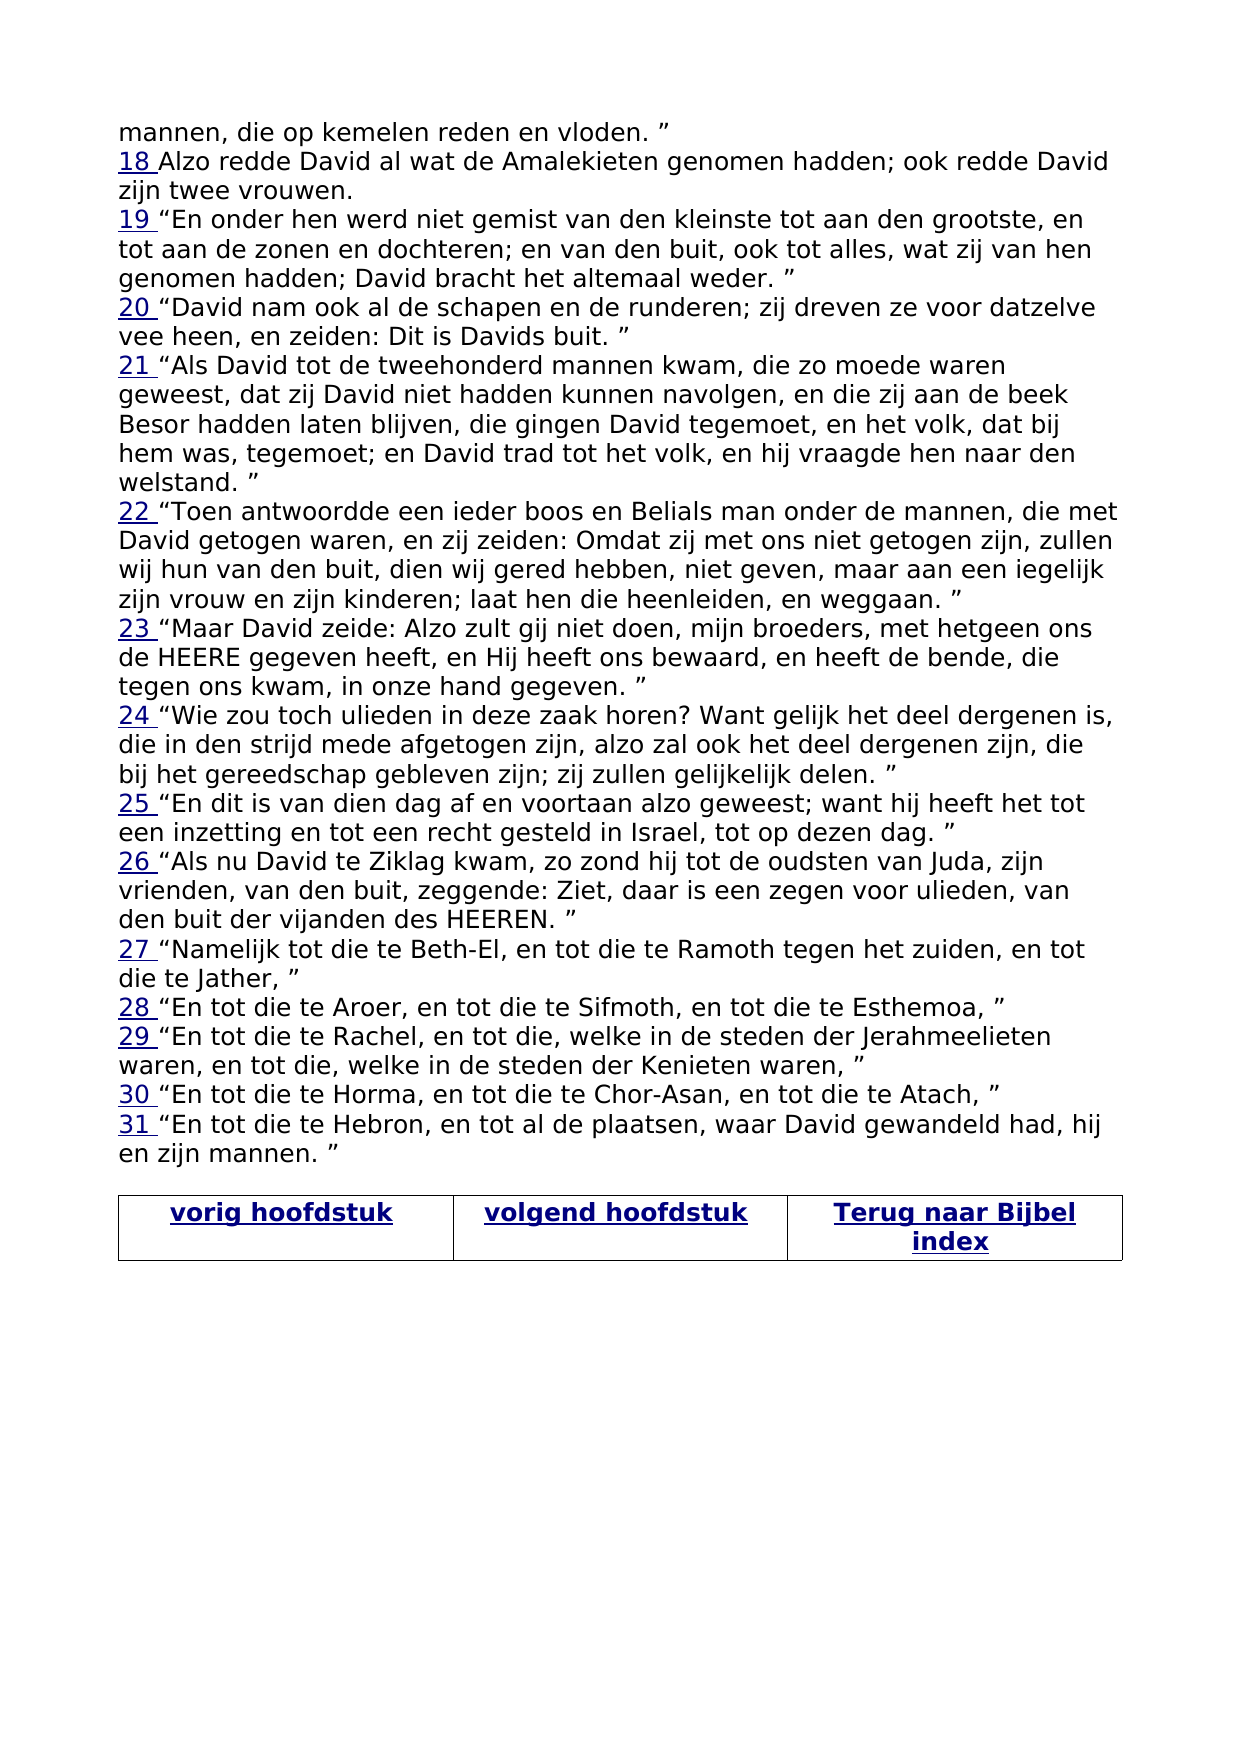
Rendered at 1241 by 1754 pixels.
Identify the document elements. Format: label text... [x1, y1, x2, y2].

table_header Terug naar Bijbel index [788, 1196, 1122, 1260]
text mannen, die op kemelen reden en vloden. ” 18 Alzo redde David al wat de Amalekieten genomen hadden; ook redde David zijn twee vrouwen. 19 “En onder hen werd niet gemist van den kleinste tot aan den grootste, en tot aan de zonen en dochteren; en van den buit, ook tot alles, wat zij van hen genomen hadden; David bracht het altemaal weder. ” 20 “David nam ook al de schapen en de runderen; zij dreven ze voor datzelve vee heen, en zeiden: Dit is Davids buit. ” 21 “Als David tot de tweehonderd mannen kwam, die zo moede waren geweest, dat zij David niet hadden kunnen navolgen, en die zij aan de beek Besor hadden laten blijven, die gingen David tegemoet, en het volk, dat bij hem was, tegemoet; en David trad tot het volk, en hij vraagde hen naar den welstand. ” 22 “Toen antwoordde een ieder boos en Belials man onder de mannen, die met David getogen waren, en zij zeiden: Omdat zij met ons niet getogen zijn, zullen wij hun van den buit, dien wij gered hebben, niet geven, maar aan een iegelijk zijn vrouw en zijn kinderen; laat hen die heenleiden, en weggaan. ” 23 “Maar David zeide: Alzo zult gij niet doen, mijn broeders, met hetgeen ons de HEERE gegeven heeft, en Hij heeft ons bewaard, en heeft de bende, die tegen ons kwam, in onze hand gegeven. ” 24 “Wie zou toch ulieden in deze zaak horen? Want gelijk het deel dergenen is, die in den strijd mede afgetogen zijn, alzo zal ook het deel dergenen zijn, die bij het gereedschap gebleven zijn; zij zullen gelijkelijk delen. ” 25 “En dit is van dien dag af en voortaan alzo geweest; want hij heeft het tot een inzetting en tot een recht gesteld in Israel, tot op dezen dag. ” 26 “Als nu David te Ziklag kwam, zo zond hij tot de oudsten van Juda, zijn vrienden, van den buit, zeggende: Ziet, daar is een zegen voor ulieden, van den buit der vijanden des HEEREN. ” 27 “Namelijk tot die te Beth-El, en tot die te Ramoth tegen het zuiden, en tot die te Jather, ” 28 “En tot die te Aroer, en tot die te Sifmoth, en tot die te Esthemoa, ” 29 “En tot die te Rachel, en tot die, welke in de steden der Jerahmeelieten waren, en tot die, welke in de steden der Kenieten waren, ” 30 “En tot die te Horma, en tot die te Chor-Asan, en tot die te Atach, ” 31 “En tot die te Hebron, en tot al de plaatsen, waar David gewandeld had, hij en zijn mannen. ” [118, 118, 1122, 1168]
table_header volgend hoofdstuk [454, 1196, 787, 1260]
table_header vorig hoofdstuk [119, 1196, 453, 1260]
